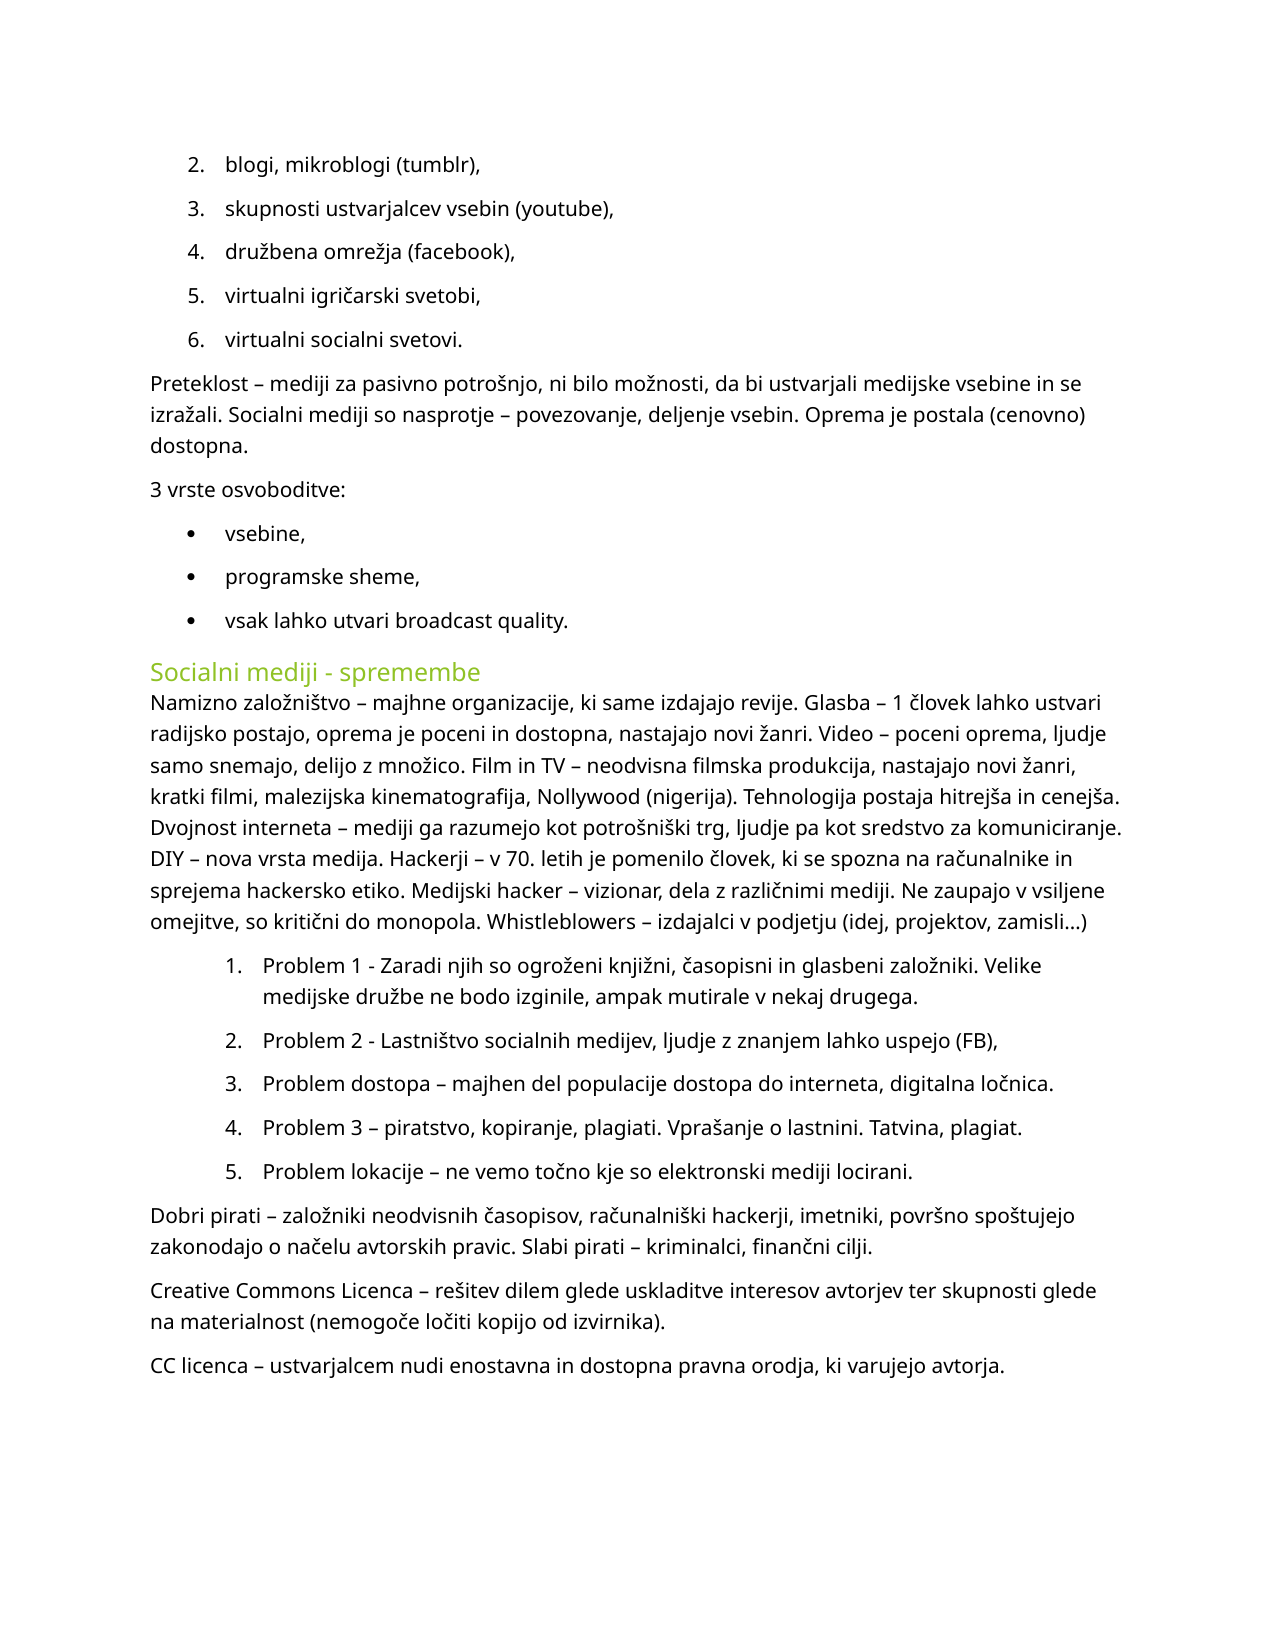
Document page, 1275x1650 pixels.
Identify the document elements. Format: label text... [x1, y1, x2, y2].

list virtualni socialni svetovi. [187, 325, 1125, 353]
list Problem dostopa – majhen del populacije dostopa do interneta, digitalna ločnica. [225, 1069, 1125, 1098]
list vsebine, [187, 519, 1125, 547]
list družbena omrežja (facebook), [187, 237, 1125, 266]
list skupnosti ustvarjalcev vsebin (youtube), [187, 194, 1125, 222]
list vsak lahko utvari broadcast quality. [187, 606, 1125, 635]
list Problem 3 – piratstvo, kopiranje, plagiati. Vprašanje o lastnini. Tatvina, plagiat. [225, 1113, 1125, 1142]
text Preteklost – mediji za pasivno potrošnjo, ni bilo možnosti, da bi ustvarjali medijske vsebine in se izražali. Socialni mediji so nasprotje – povezovanje, deljenje vsebin. Oprema je postala (cenovno) dostopna. [150, 369, 1125, 460]
text Dobri pirati – založniki neodvisnih časopisov, računalniški hackerji, imetniki, površno spoštujejo zakonodajo o načelu avtorskih pravic. Slabi pirati – kriminalci, finančni cilji. [150, 1201, 1125, 1260]
list blogi, mikroblogi (tumblr), [187, 150, 1125, 178]
list Problem 1 - Zaradi njih so ogroženi knjižni, časopisni in glasbeni založniki. Velike medijske družbe ne bodo izginile, ampak mutirale v nekaj drugega. [225, 951, 1125, 1010]
text CC licenca – ustvarjalcem nudi enostavna in dostopna pravna orodja, ki varujejo avtorja. [150, 1351, 1125, 1379]
list Problem lokacije – ne vemo točno kje so elektronski mediji locirani. [225, 1157, 1125, 1185]
text Creative Commons Licenca – rešitev dilem glede uskladitve interesov avtorjev ter skupnosti glede na materialnost (nemogoče ločiti kopijo od izvirnika). [150, 1276, 1125, 1335]
list Problem 2 - Lastništvo socialnih medijev, ljudje z znanjem lahko uspejo (FB), [225, 1026, 1125, 1054]
list virtualni igričarski svetobi, [187, 281, 1125, 310]
text 3 vrste osvoboditve: [150, 475, 1125, 503]
text Namizno založništvo – majhne organizacije, ki same izdajajo revije. Glasba – 1 človek lahko ustvari radijsko postajo, oprema je poceni in dostopna, nastajajo novi žanri. Video – poceni oprema, ljudje samo snemajo, delijo z množico. Film in TV – neodvisna filmska produkcija, nastajajo novi žanri, kratki filmi, malezijska kinematografija, Nollywood (nigerija). Tehnologija postaja hitrejša in cenejša. Dvojnost interneta – mediji ga razumejo kot potrošniški trg, ljudje pa kot sredstvo za komuniciranje. DIY – nova vrsta medija. Hackerji – v 70. letih je pomenilo človek, ki se spozna na računalnike in sprejema hackersko etiko. Medijski hacker – vizionar, dela z različnimi mediji. Ne zaupajo v vsiljene omejitve, so kritični do monopola. Whistleblowers – izdajalci v podjetju (idej, projektov, zamisli…) [150, 688, 1125, 935]
subtitle Socialni mediji - spremembe [150, 654, 1125, 688]
list programske sheme, [187, 562, 1125, 591]
